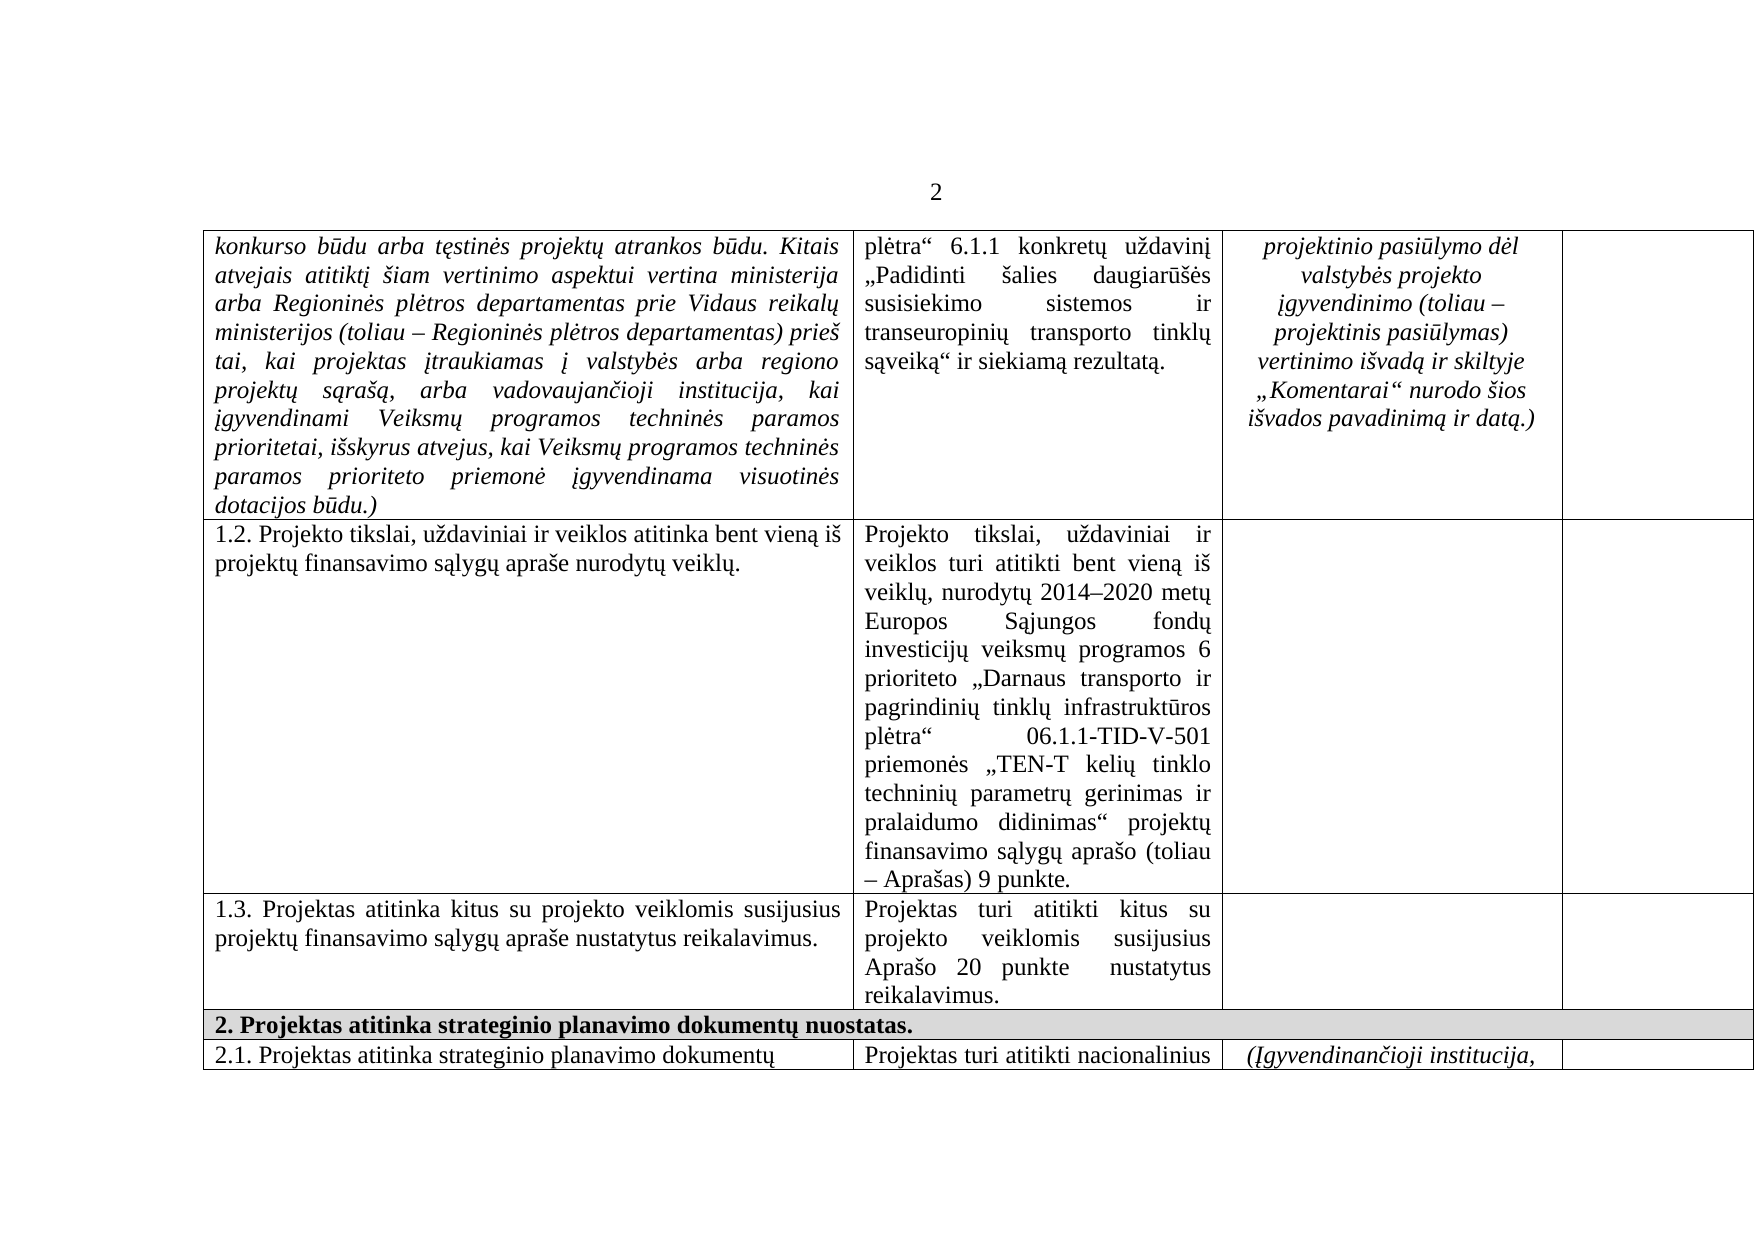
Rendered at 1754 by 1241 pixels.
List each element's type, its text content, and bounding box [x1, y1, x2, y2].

table_cell [1563, 894, 1753, 1009]
table_cell Projektas turi atitikti nacionalinius [854, 1040, 1222, 1069]
table_cell [1223, 520, 1562, 893]
table_cell plėtra“ 6.1.1 konkretų uždavinį „Padidinti šalies daugiarūšės susisiekimo sistemos ir transeuropinių transporto tinklų sąveiką“ ir siekiamą rezultatą. [854, 231, 1222, 518]
table_cell 2. Projektas atitinka strateginio planavimo dokumentų nuostatas. [204, 1010, 1753, 1039]
table_cell Projektas turi atitikti kitus su projekto veiklomis susijusius Aprašo 20 punkte nustatytus reikalavimus. [854, 894, 1222, 1009]
table_cell [1563, 231, 1753, 518]
table_cell [1223, 894, 1562, 1009]
table_cell Projekto tikslai, uždaviniai ir veiklos turi atitikti bent vieną iš veiklų, nurodytų 2014–2020 metų Europos Sąjungos fondų investicijų veiksmų programos 6 prioriteto „Darnaus transporto ir pagrindinių tinklų infrastruktūros plėtra“ 06.1.1-TID-V-501 priemonės „TEN-T kelių tinklo techninių parametrų gerinimas ir pralaidumo didinimas“ projektų finansavimo sąlygų aprašo (toliau – Aprašas) 9 punkte. [854, 520, 1222, 893]
table_cell (Įgyvendinančioji institucija, [1223, 1040, 1562, 1069]
table_cell [1563, 1040, 1753, 1069]
table_cell 1.2. Projekto tikslai, uždaviniai ir veiklos atitinka bent vieną iš projektų finansavimo sąlygų apraše nurodytų veiklų. [204, 520, 853, 893]
table_cell 1.3. Projektas atitinka kitus su projekto veiklomis susijusius projektų finansavimo sąlygų apraše nustatytus reikalavimus. [204, 894, 853, 1009]
table_cell konkurso būdu arba tęstinės projektų atrankos būdu. Kitais atvejais atitiktį šiam vertinimo aspektui vertina ministerija arba Regioninės plėtros departamentas prie Vidaus reikalų ministerijos (toliau – Regioninės plėtros departamentas) prieš tai, kai projektas įtraukiamas į valstybės arba regiono projektų sąrašą, arba vadovaujančioji institucija, kai įgyvendinami Veiksmų programos techninės paramos prioritetai, išskyrus atvejus, kai Veiksmų programos techninės paramos prioriteto priemonė įgyvendinama visuotinės dotacijos būdu.) [204, 231, 853, 518]
table_cell [1563, 520, 1753, 893]
table_cell 2.1. Projektas atitinka strateginio planavimo dokumentų [204, 1040, 853, 1069]
table_cell projektinio pasiūlymo dėl valstybės projekto įgyvendinimo (toliau – projektinis pasiūlymas) vertinimo išvadą ir skiltyje „Komentarai“ nurodo šios išvados pavadinimą ir datą.) [1223, 231, 1562, 518]
